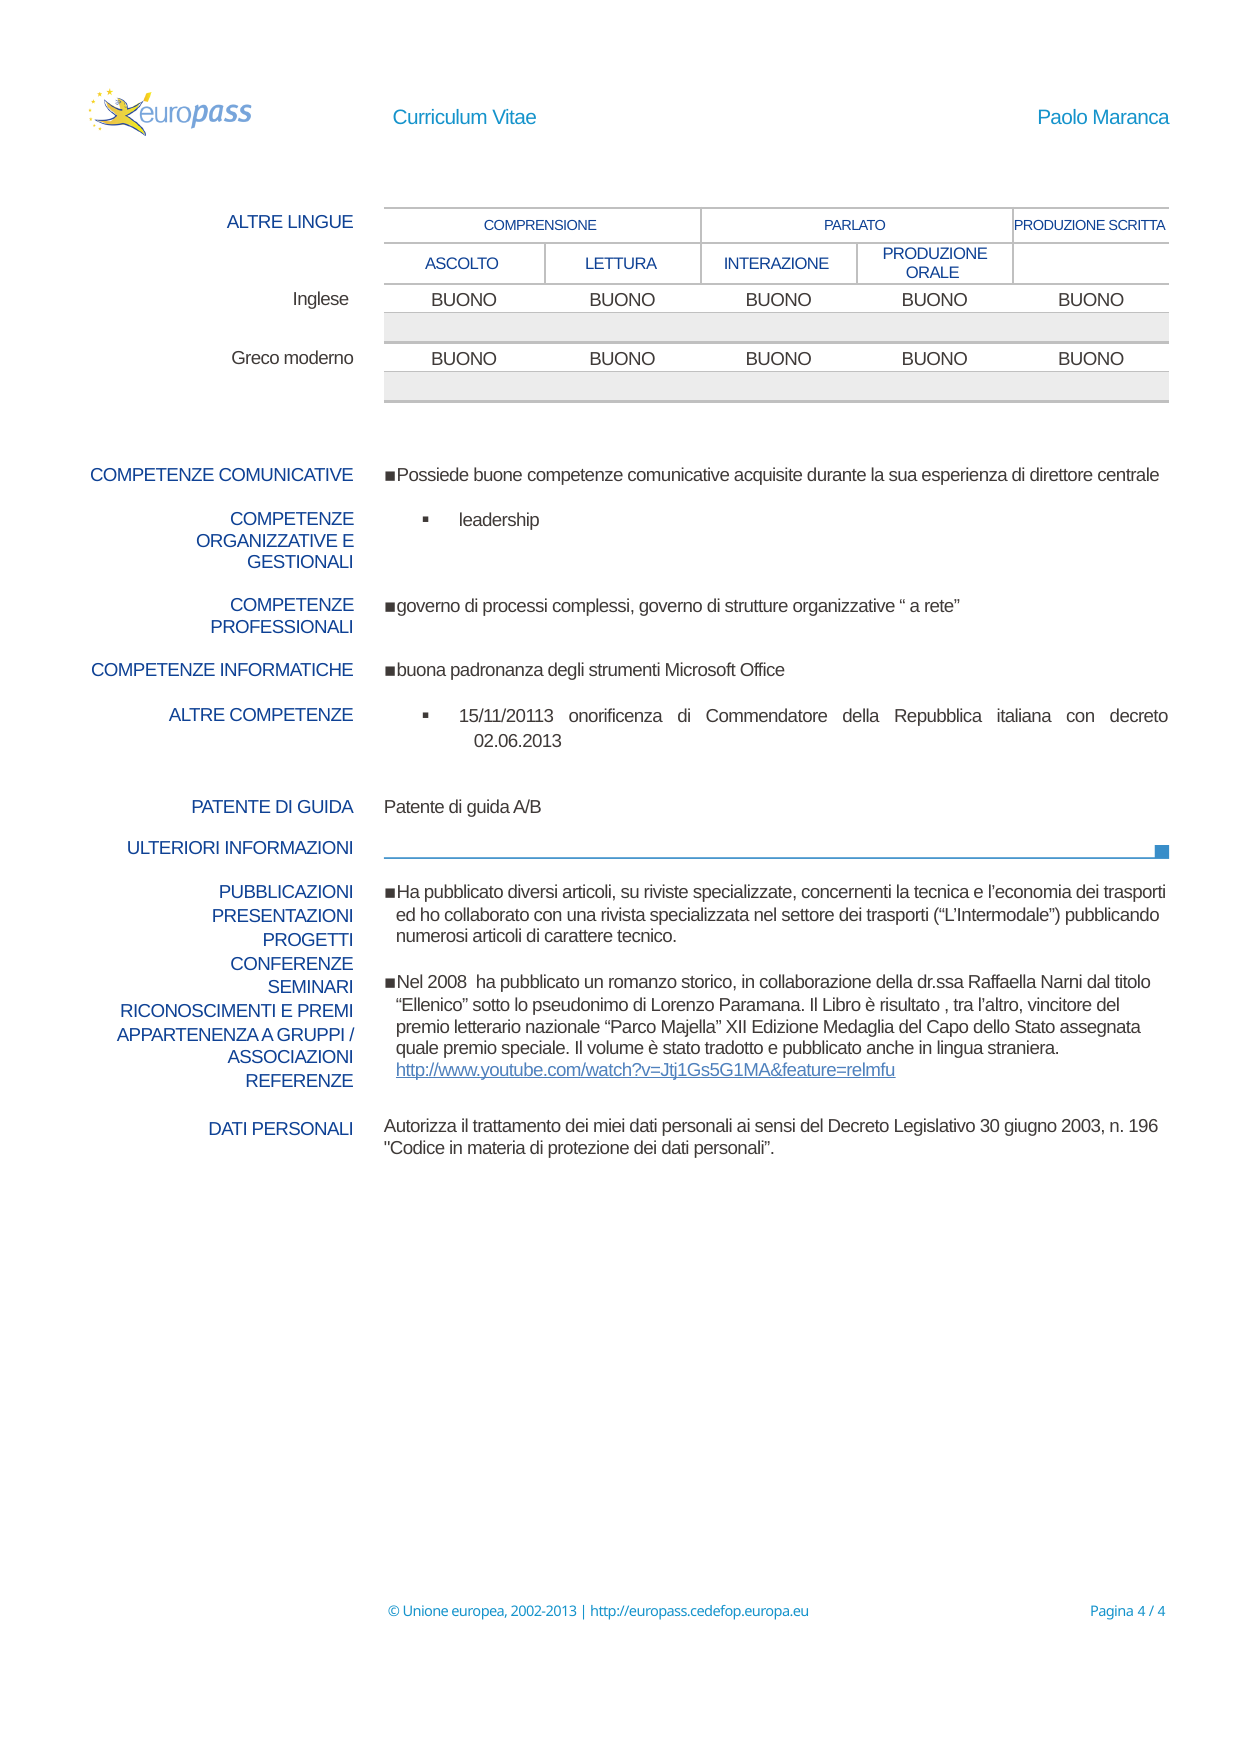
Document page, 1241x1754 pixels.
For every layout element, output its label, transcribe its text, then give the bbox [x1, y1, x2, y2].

table_cell Buono [701, 344, 857, 371]
table_header leadership [384, 506, 1169, 573]
table_header buona padronanza degli strumenti Microsoft Office [384, 657, 1169, 682]
table_header Patente di guida A/B [384, 793, 1169, 818]
table_cell Buono [1013, 285, 1169, 312]
table_cell [89, 171, 384, 207]
table_header [89, 1178, 384, 1199]
table_header [384, 837, 1169, 857]
table_cell [89, 400, 384, 442]
table_header ULTERIORI INFORMAZIONI [89, 837, 384, 859]
table_cell Ascolto [384, 244, 544, 282]
table_cell Interazione [702, 244, 856, 282]
table_header Competenze informatiche [89, 657, 384, 682]
table_cell [89, 312, 384, 341]
table_cell Buono [545, 285, 701, 312]
table_header Competenze organizzative e gestionali [89, 506, 384, 573]
table_cell PRODUZIONE SCRITTA [1014, 209, 1169, 242]
table_cell COMPRENSIONE [384, 209, 700, 242]
table_header Possiede buone competenze comunicative acquisite durante la sua esperienza di direttore centrale [384, 461, 1169, 486]
table_header Ha pubblicato diversi articoli, su riviste specializzate, concernenti la tecnica e l’economia dei trasporti ed ho collaborato con una rivista specializzata nel settore dei trasporti (“L’Intermodale”) pubblicando numerosi articoli di carattere tecnico. Nel 2008 ha pubblicato un romanzo storico, in collaborazione della dr.ssa Raffaella Narni dal titolo “Ellenico” sotto lo pseudonimo di Lorenzo Paramana. Il Libro è risultato , tra l’altro, vincitore del premio letterario nazionale “Parco Majella” XII Edizione Medaglia del Capo dello Stato assegnata quale premio speciale. Il volume è stato tradotto e pubblicato anche in lingua straniera. http://www.youtube.com/watch?v=Jtj1Gs5G1MA&feature=relmfu [384, 878, 1169, 1091]
table_cell [384, 1091, 1169, 1115]
table_cell Inglese [89, 283, 384, 312]
table_cell Autorizza il trattamento dei miei dati personali ai sensi del Decreto Legislativo 30 giugno 2003, n. 196 "Codice in materia di protezione dei dati personali”. [384, 1115, 1169, 1158]
table_header Pubblicazioni Presentazioni Progetti Conferenze Seminari Riconoscimenti e premi Appartenenza a gruppi / associazioni Referenze [89, 878, 384, 1091]
table_header governo di processi complessi, governo di strutture organizzative “ a rete” [384, 592, 1169, 637]
table_header Competenze professionali [89, 592, 384, 637]
table_cell Dati personali [89, 1115, 384, 1158]
table_cell Lettura [546, 244, 700, 282]
table_cell Greco moderno [89, 341, 384, 371]
table_cell [1014, 244, 1169, 282]
table_cell [384, 313, 1169, 341]
table_header Altre competenze [89, 701, 384, 774]
table_cell [89, 371, 384, 400]
table_cell [384, 171, 1169, 207]
table_cell Buono [857, 285, 1013, 312]
table_header [384, 1178, 1169, 1199]
table_header 15/11/20113 onorificenza di Commendatore della Repubblica italiana con decreto 02.06.2013 [384, 701, 1169, 774]
table_cell Produzione orale [858, 244, 1012, 282]
table_cell Buono [1013, 344, 1169, 371]
table_cell [384, 372, 1169, 400]
table_cell Buono [701, 285, 857, 312]
table_cell Buono [545, 344, 701, 371]
table_cell Altre lingue [89, 207, 384, 282]
table_cell Buono [384, 344, 544, 371]
table_cell [89, 1091, 384, 1115]
table_header Competenze comunicative [89, 461, 384, 486]
table_cell PARLATO [702, 209, 1012, 242]
table_cell [384, 403, 1169, 442]
table_cell Buono [384, 285, 544, 312]
table_header Patente di guida [89, 793, 384, 818]
table_cell Buono [857, 344, 1013, 371]
